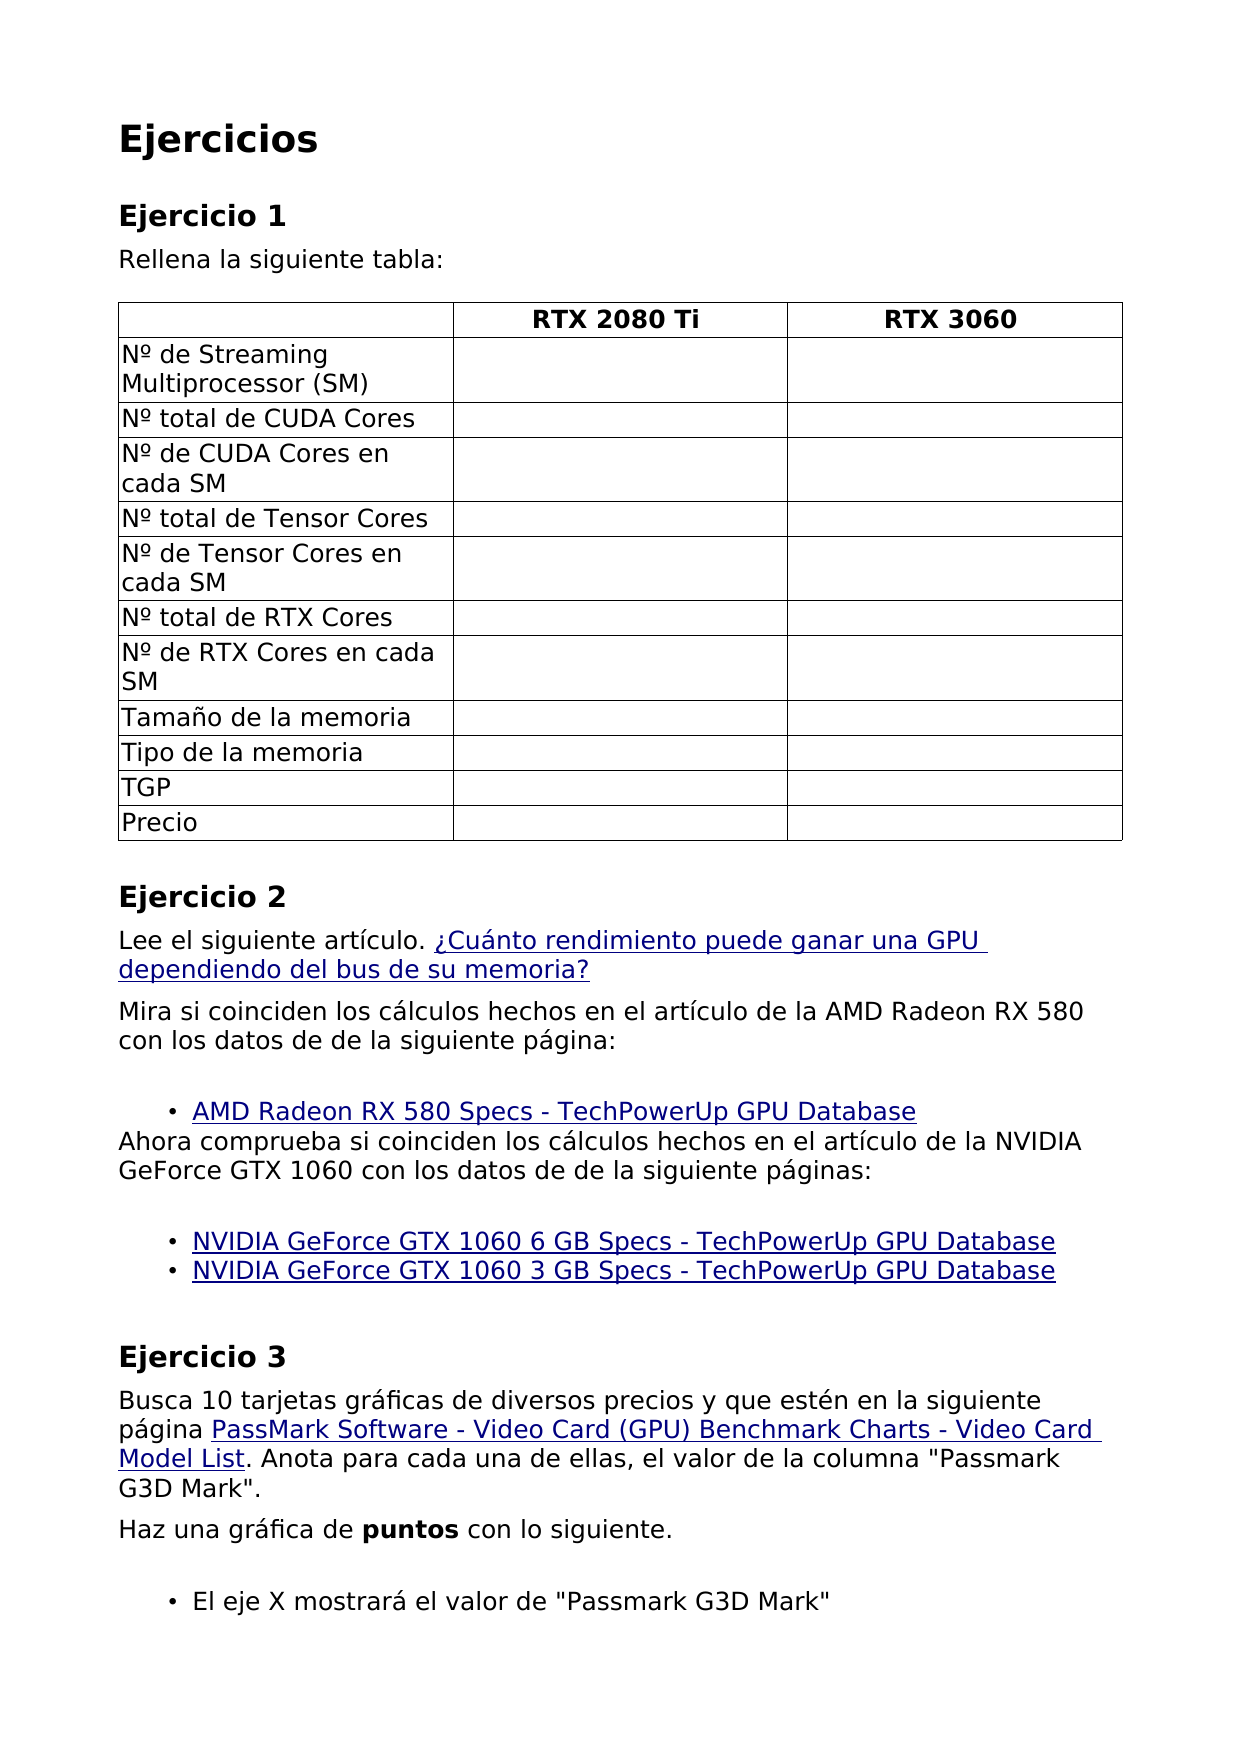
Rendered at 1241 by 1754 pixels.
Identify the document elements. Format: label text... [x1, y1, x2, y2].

table_cell [788, 636, 1122, 700]
table_cell Nº total de CUDA Cores [119, 403, 453, 437]
subtitle Ejercicio 3 [118, 1340, 1122, 1374]
table_cell [788, 701, 1122, 735]
subtitle Ejercicio 1 [118, 199, 1122, 233]
list El eje X mostrará el valor de "Passmark G3D Mark" [177, 1587, 1122, 1616]
table_cell Nº de RTX Cores en cada SM [119, 636, 453, 700]
table_cell [454, 601, 787, 635]
table_cell Nº total de RTX Cores [119, 601, 453, 635]
table_cell [454, 537, 787, 600]
table_cell Nº total de Tensor Cores [119, 502, 453, 536]
table_header RTX 2080 Ti [454, 303, 787, 337]
text Mira si coinciden los cálculos hechos en el artículo de la AMD Radeon RX 580 con los datos de de la siguiente página: [118, 997, 1122, 1056]
table_cell [788, 338, 1122, 402]
text Busca 10 tarjetas gráficas de diversos precios y que estén en la siguiente página PassMark Software - Video Card (GPU) Benchmark Charts - Video Card Model List. Anota para cada una de ellas, el valor de la columna "Passmark G3D Mark". [118, 1386, 1122, 1503]
table_cell [454, 736, 787, 770]
table_cell Nº de Tensor Cores en cada SM [119, 537, 453, 600]
text Lee el siguiente artículo. ¿Cuánto rendimiento puede ganar una GPU dependiendo del bus de su memoria? [118, 926, 1122, 985]
subtitle Ejercicio 2 [118, 880, 1122, 914]
table_cell Nº de CUDA Cores en cada SM [119, 438, 453, 501]
table_cell [454, 636, 787, 700]
list AMD Radeon RX 580 Specs - TechPowerUp GPU Database [177, 1098, 1122, 1127]
table_header [119, 303, 453, 337]
table_cell [788, 502, 1122, 536]
table_cell [454, 502, 787, 536]
subtitle Ejercicios [118, 118, 1122, 162]
table_cell [454, 701, 787, 735]
list NVIDIA GeForce GTX 1060 3 GB Specs - TechPowerUp GPU Database [177, 1256, 1122, 1285]
table_cell [788, 736, 1122, 770]
table_cell Tipo de la memoria [119, 736, 453, 770]
table_cell Tamaño de la memoria [119, 701, 453, 735]
list NVIDIA GeForce GTX 1060 6 GB Specs - TechPowerUp GPU Database [177, 1227, 1122, 1256]
table_cell [454, 338, 787, 402]
table_cell [788, 537, 1122, 600]
table_cell [788, 438, 1122, 501]
table_cell [788, 601, 1122, 635]
table_cell [788, 806, 1122, 840]
table_cell Precio [119, 806, 453, 840]
table_cell TGP [119, 771, 453, 805]
table_cell [454, 403, 787, 437]
table_cell [454, 438, 787, 501]
table_cell [454, 771, 787, 805]
text Haz una gráfica de puntos con lo siguiente. [118, 1516, 1122, 1545]
table_cell [454, 806, 787, 840]
text Rellena la siguiente tabla: [118, 246, 1122, 275]
text Ahora comprueba si coinciden los cálculos hechos en el artículo de la NVIDIA GeForce GTX 1060 con los datos de de la siguiente páginas: [118, 1127, 1122, 1185]
table_cell [788, 403, 1122, 437]
table_cell [788, 771, 1122, 805]
table_cell Nº de Streaming Multiprocessor (SM) [119, 338, 453, 402]
table_header RTX 3060 [788, 303, 1122, 337]
